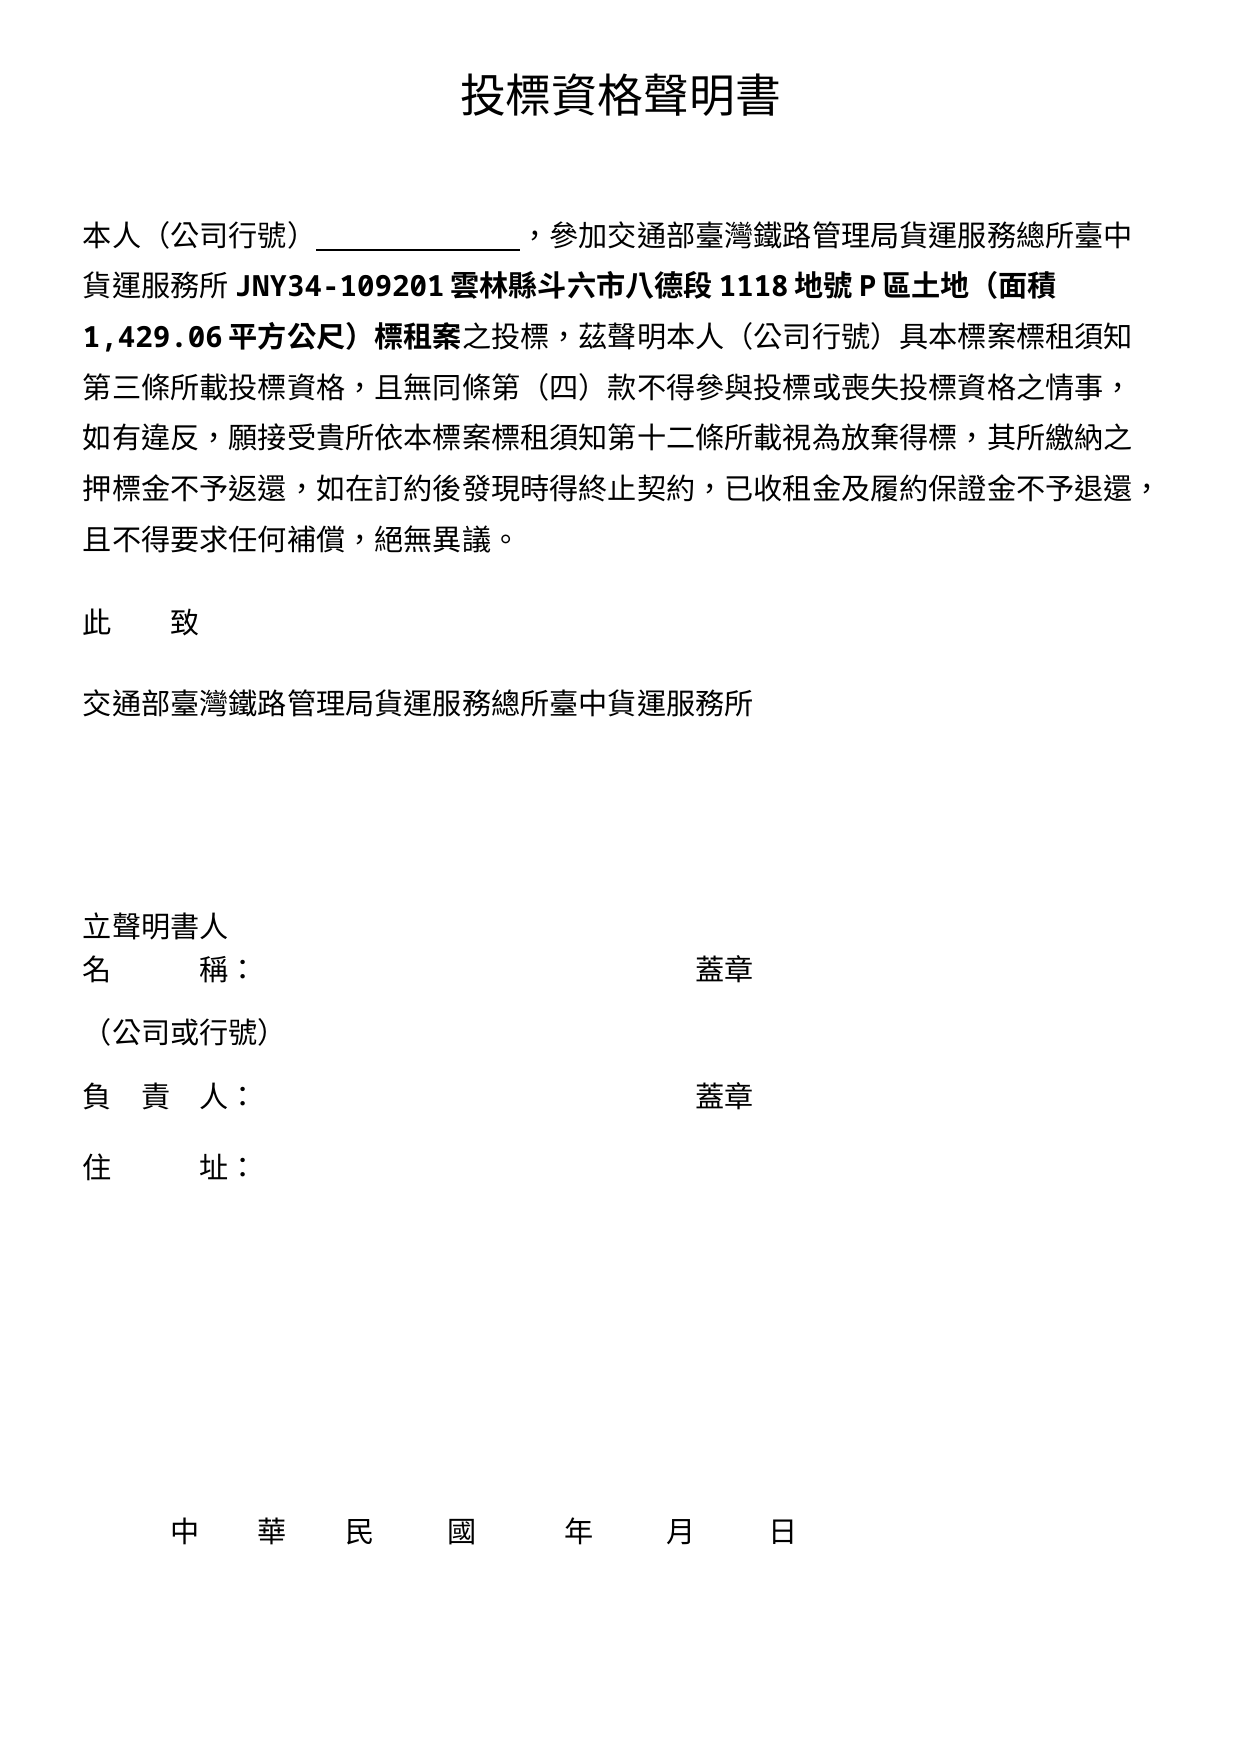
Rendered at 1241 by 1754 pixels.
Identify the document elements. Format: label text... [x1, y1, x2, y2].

text 本人（公司行號） ，參加交通部臺灣鐵路管理局貨運服務總所臺中貨運服務所JNY34-109201雲林縣斗六市八德段1118地號P區土地（面積1,429.06平方公尺）標租案之投標，茲聲明本人（公司行號）具本標案標租須知第三條所載投標資格，且無同條第（四）款不得參與投標或喪失投標資格之情事，如有違反，願接受貴所依本標案標租須知第十二條所載視為放棄得標，其所繳納之押標金不予返還，如在訂約後發現時得終止契約，已收租金及履約保證金不予退還，且不得要求任何補償，絕無異議。 [83, 212, 1157, 559]
text （公司或行號） [83, 1010, 1157, 1052]
text 此 致 [83, 599, 1157, 642]
text 投標資格聲明書 [83, 59, 1157, 125]
text 中 華 民 國 年 月 日 [83, 1501, 1157, 1553]
text 交通部臺灣鐵路管理局貨運服務總所臺中貨運服務所 [83, 681, 1157, 723]
text 立聲明書人 [83, 904, 1157, 946]
text 負 責 人： 蓋章 [83, 1073, 1157, 1116]
text 名 稱： 蓋章 [83, 946, 1157, 989]
text 住 址： [83, 1137, 1157, 1189]
